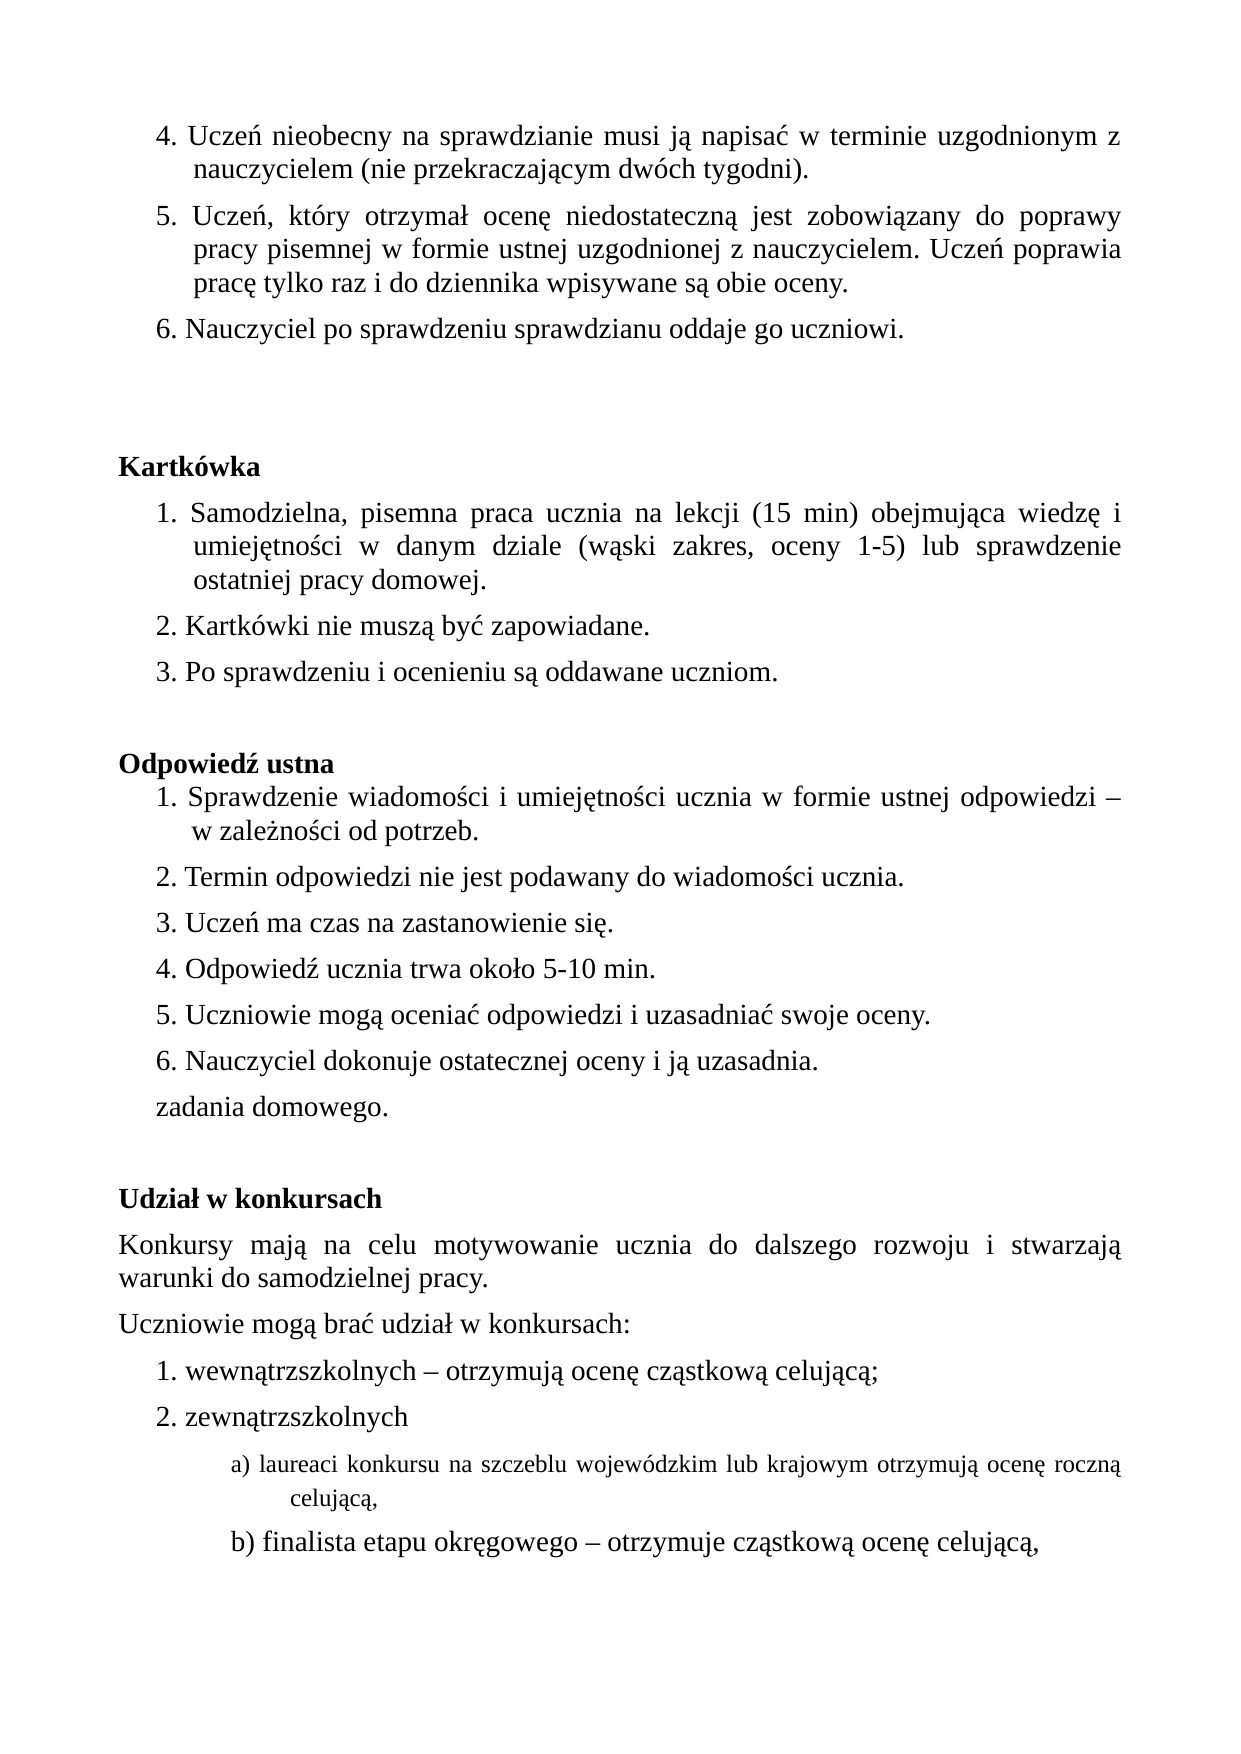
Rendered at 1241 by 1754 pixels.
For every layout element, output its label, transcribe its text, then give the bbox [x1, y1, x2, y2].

text 1. Sprawdzenie wiadomości i umiejętności ucznia w formie ustnej odpowiedzi – w zależności od potrzeb. [156, 779, 1122, 846]
text Uczniowie mogą brać udział w konkursach: [118, 1307, 1122, 1340]
text 4. Odpowiedź ucznia trwa około 5-10 min. [156, 951, 1122, 984]
text 2. Termin odpowiedzi nie jest podawany do wiadomości ucznia. [156, 859, 1122, 892]
text 3. Uczeń ma czas na zastanowienie się. [156, 905, 1122, 938]
subtitle Odpowiedź ustna [118, 746, 1122, 779]
text Udział w konkursach [118, 1181, 1122, 1214]
text b) finalista etapu okręgowego – otrzymuje cząstkową ocenę celującą, [231, 1524, 1122, 1557]
text 2. Kartkówki nie muszą być zapowiadane. [156, 608, 1122, 641]
text Kartkówka [118, 449, 1122, 482]
text 2. zewnątrzszkolnych [156, 1399, 1122, 1432]
text a) laureaci konkursu na szczeblu wojewódzkim lub krajowym otrzymują ocenę roczną celującą, [231, 1445, 1122, 1511]
text 1. wewnątrzszkolnych – otrzymują ocenę cząstkową celującą; [156, 1353, 1122, 1386]
text 6. Nauczyciel po sprawdzeniu sprawdzianu oddaje go uczniowi. [156, 311, 1122, 344]
text zadania domowego. [156, 1089, 1122, 1123]
text 5. Uczniowie mogą oceniać odpowiedzi i uzasadniać swoje oceny. [156, 997, 1122, 1031]
text 3. Po sprawdzeniu i ocenieniu są oddawane uczniom. [156, 654, 1122, 687]
text 5. Uczeń, który otrzymał ocenę niedostateczną jest zobowiązany do poprawy pracy pisemnej w formie ustnej uzgodnionej z nauczycielem. Uczeń poprawia pracę tylko raz i do dziennika wpisywane są obie oceny. [156, 198, 1122, 298]
text 4. Uczeń nieobecny na sprawdzianie musi ją napisać w terminie uzgodnionym z nauczycielem (nie przekraczającym dwóch tygodni). [156, 118, 1122, 185]
text 6. Nauczyciel dokonuje ostatecznej oceny i ją uzasadnia. [156, 1043, 1122, 1077]
text Konkursy mają na celu motywowanie ucznia do dalszego rozwoju i stwarzają warunki do samodzielnej pracy. [118, 1227, 1122, 1294]
text 1. Samodzielna, pisemna praca ucznia na lekcji (15 min) obejmująca wiedzę i umiejętności w danym dziale (wąski zakres, oceny 1-5) lub sprawdzenie ostatniej pracy domowej. [156, 495, 1122, 595]
